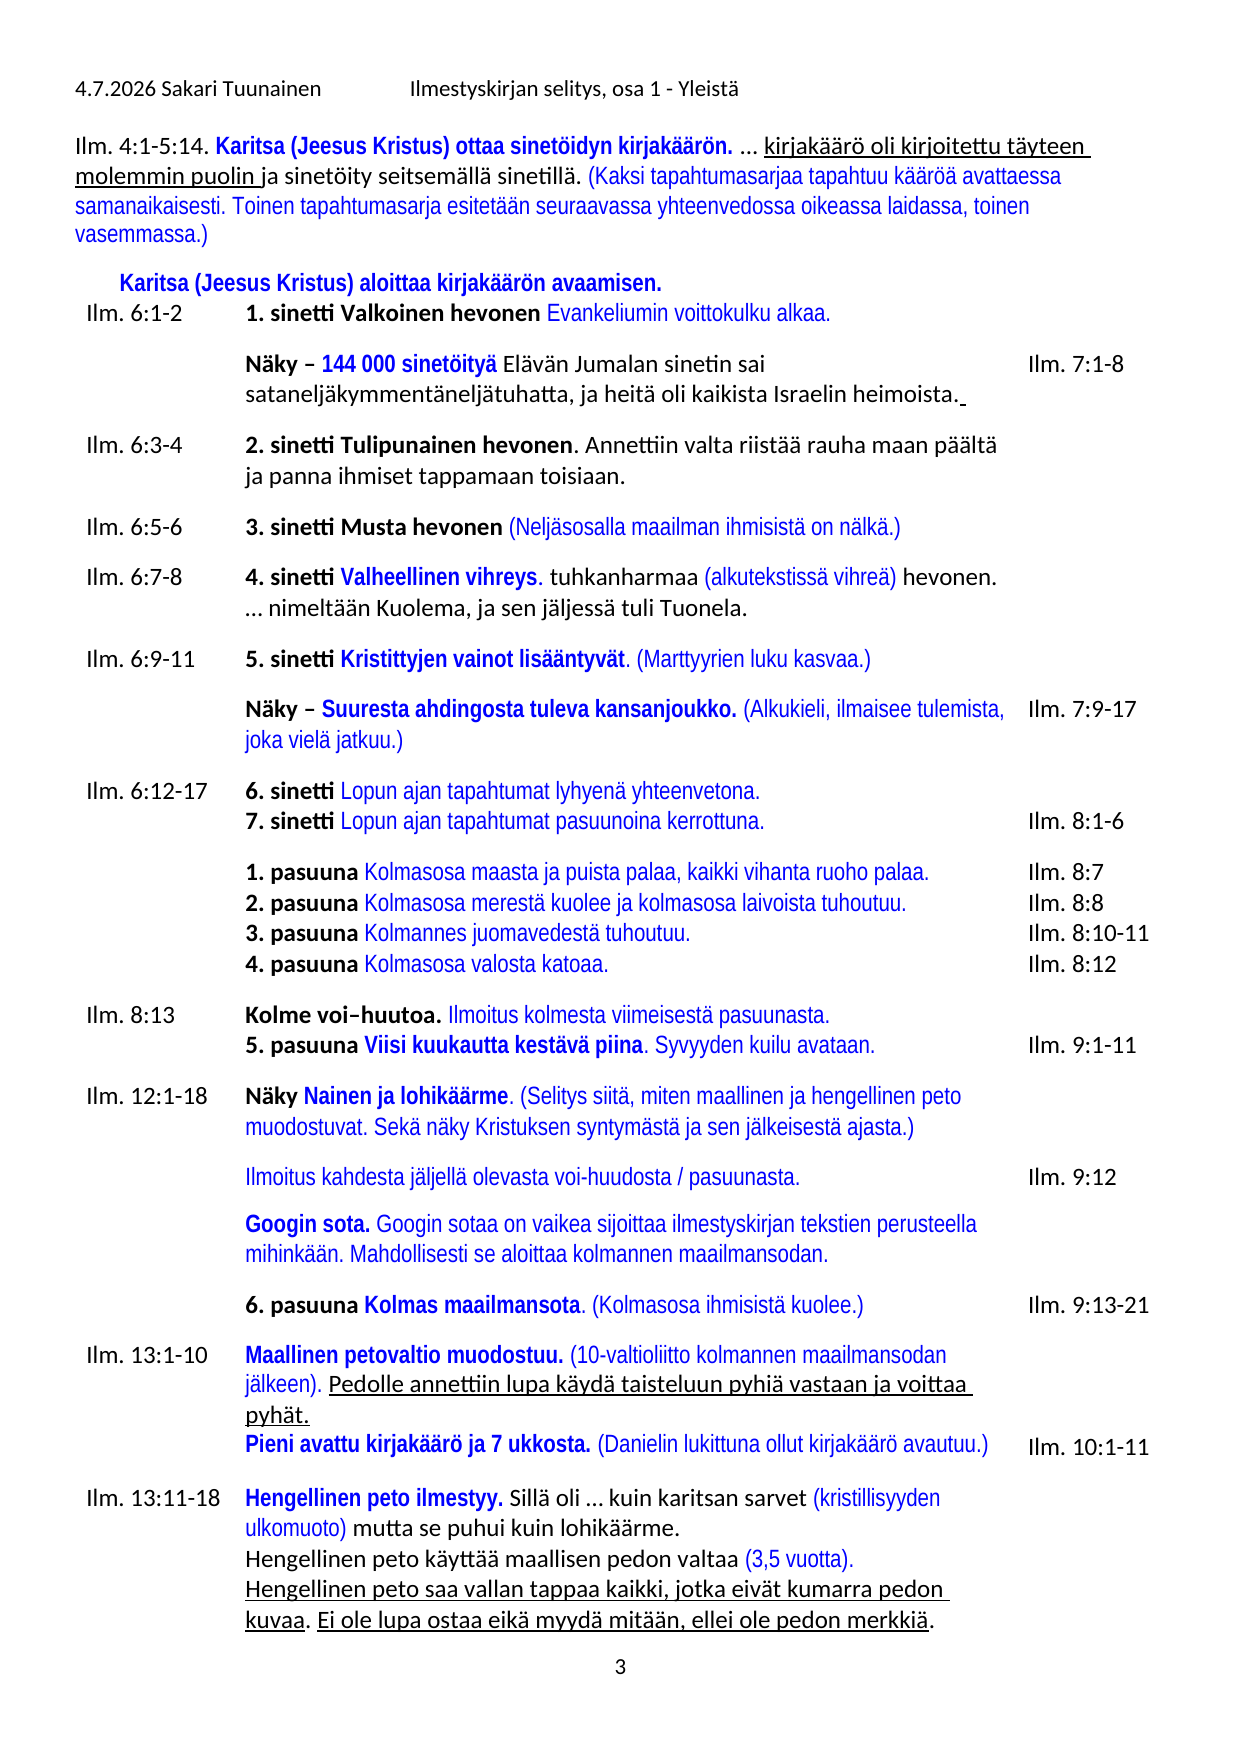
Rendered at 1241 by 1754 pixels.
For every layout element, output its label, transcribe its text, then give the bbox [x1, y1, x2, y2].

table_header [75, 1161, 234, 1268]
table_header Ilm. 6:1-2 [75, 297, 234, 328]
table_header 3. sinetti Musta hevonen (Neljäsosalla maailman ihmisistä on nälkä.) [234, 511, 1017, 541]
text Ilm. 4:1-5:14. Karitsa (Jeesus Kristus) ottaa sinetöidyn kirjakäärön. ... kirjakäärö oli kirjoitettu täyteen molemmin puolin ja sinetöity seitsemällä sinetillä. (Kaksi tapahtumasarjaa tapahtuu kääröä avattaessa samanaikaisesti. Toinen tapahtumasarja esitetään seuraavassa yhteenvedossa oikeassa laidassa, toinen vasemmassa.) [75, 130, 1165, 248]
table_header Näky – Suuresta ahdingosta tuleva kansanjoukko. (Alkukieli, ilmaisee tulemista, joka vielä jatkuu.) [234, 694, 1017, 755]
table_header [75, 348, 234, 409]
table_header [1017, 429, 1180, 490]
table_header Näky Nainen ja lohikäärme. (Selitys siitä, miten maallinen ja hengellinen peto muodostuvat. Sekä näky Kristuksen syntymästä ja sen jälkeisestä ajasta.) [234, 1080, 1017, 1141]
table_header Ilm. 9:12 [1017, 1161, 1180, 1268]
table_header [1017, 511, 1180, 541]
table_header Ilm. 9:1-11 [1017, 999, 1180, 1060]
table_header [75, 856, 234, 978]
table_header Ilm. 6:5-6 [75, 511, 234, 541]
table_header [1017, 643, 1180, 673]
table_header Ilm. 7:1-8 [1017, 348, 1180, 409]
table_header Ilm. 9:13-21 [1017, 1289, 1180, 1319]
table_header 1. pasuuna Kolmasosa maasta ja puista palaa, kaikki vihanta ruoho palaa. 2. pasuuna Kolmasosa merestä kuolee ja kolmasosa laivoista tuhoutuu. 3. pasuuna Kolmannes juomavedestä tuhoutuu. 4. pasuuna Kolmasosa valosta katoaa. [234, 856, 1017, 978]
table_header 1. sinetti Valkoinen hevonen Evankeliumin voittokulku alkaa. [234, 297, 1017, 328]
table_header Ilm. 13:1-10 [75, 1340, 234, 1462]
table_header Ilm. 13:11-18 [75, 1482, 234, 1634]
table_header [1017, 297, 1180, 328]
table_header Ilmoitus kahdesta jäljellä olevasta voi-huudosta / pasuunasta. Googin sota. Googin sotaa on vaikea sijoittaa ilmestyskirjan tekstien perusteella mihinkään. Mahdollisesti se aloittaa kolmannen maailmansodan. [234, 1161, 1017, 1268]
table_header 6. pasuuna Kolmas maailmansota. (Kolmasosa ihmisistä kuolee.) [234, 1289, 1017, 1319]
table_header [1017, 1080, 1180, 1141]
table_header Ilm. 8:7 Ilm. 8:8 Ilm. 8:10-11 Ilm. 8:12 [1017, 856, 1180, 978]
table_header [75, 1289, 234, 1319]
table_header Ilm. 8:13 [75, 999, 234, 1060]
table_header Ilm. 6:7-8 [75, 561, 234, 622]
table_header 2. sinetti Tulipunainen hevonen. Annettiin valta riistää rauha maan päältä ja panna ihmiset tappamaan toisiaan. [234, 429, 1017, 490]
table_header 4. sinetti Valheellinen vihreys. tuhkanharmaa (alkutekstissä vihreä) hevonen. … nimeltään Kuolema, ja sen jäljessä tuli Tuonela. [234, 561, 1017, 622]
table_header [1017, 561, 1180, 622]
table_header Ilm. 7:9-17 [1017, 694, 1180, 755]
table_header Ilm. 12:1-18 [75, 1080, 234, 1141]
table_header Ilm. 6:12-17 [75, 775, 234, 836]
table_header Ilm. 6:9-11 [75, 643, 234, 673]
table_header 6. sinetti Lopun ajan tapahtumat lyhyenä yhteenvetona. 7. sinetti Lopun ajan tapahtumat pasuunoina kerrottuna. [234, 775, 1017, 836]
table_header [1017, 1482, 1180, 1634]
table_header Hengellinen peto ilmestyy. Sillä oli … kuin karitsan sarvet (kristillisyyden ulkomuoto) mutta se puhui kuin lohikäärme. Hengellinen peto käyttää maallisen pedon valtaa (3,5 vuotta). Hengellinen peto saa vallan tappaa kaikki, jotka eivät kumarra pedon kuvaa. Ei ole lupa ostaa eikä myydä mitään, ellei ole pedon merkkiä. [234, 1482, 1017, 1634]
table_header Kolme voi–huutoa. Ilmoitus kolmesta viimeisestä pasuunasta. 5. pasuuna Viisi kuukautta kestävä piina. Syvyyden kuilu avataan. [234, 999, 1017, 1060]
table_header Ilm. 10:1-11 [1017, 1340, 1180, 1462]
table_header 5. sinetti Kristittyjen vainot lisääntyvät. (Marttyyrien luku kasvaa.) [234, 643, 1017, 673]
table_header Ilm. 6:3-4 [75, 429, 234, 490]
table_header Ilm. 8:1-6 [1017, 775, 1180, 836]
table_header Maallinen petovaltio muodostuu. (10-valtioliitto kolmannen maailmansodan jälkeen). Pedolle annettiin lupa käydä taisteluun pyhiä vastaan ja voittaa pyhät. Pieni avattu kirjakäärö ja 7 ukkosta. (Danielin lukittuna ollut kirjakäärö avautuu.) [234, 1340, 1017, 1462]
text Karitsa (Jeesus Kristus) aloittaa kirjakäärön avaamisen. [119, 268, 1165, 297]
table_header [75, 694, 234, 755]
table_header Näky – 144 000 sinetöityä Elävän Jumalan sinetin sai sataneljäkymmentäneljätuhatta, ja heitä oli kaikista Israelin heimoista. [234, 348, 1017, 409]
